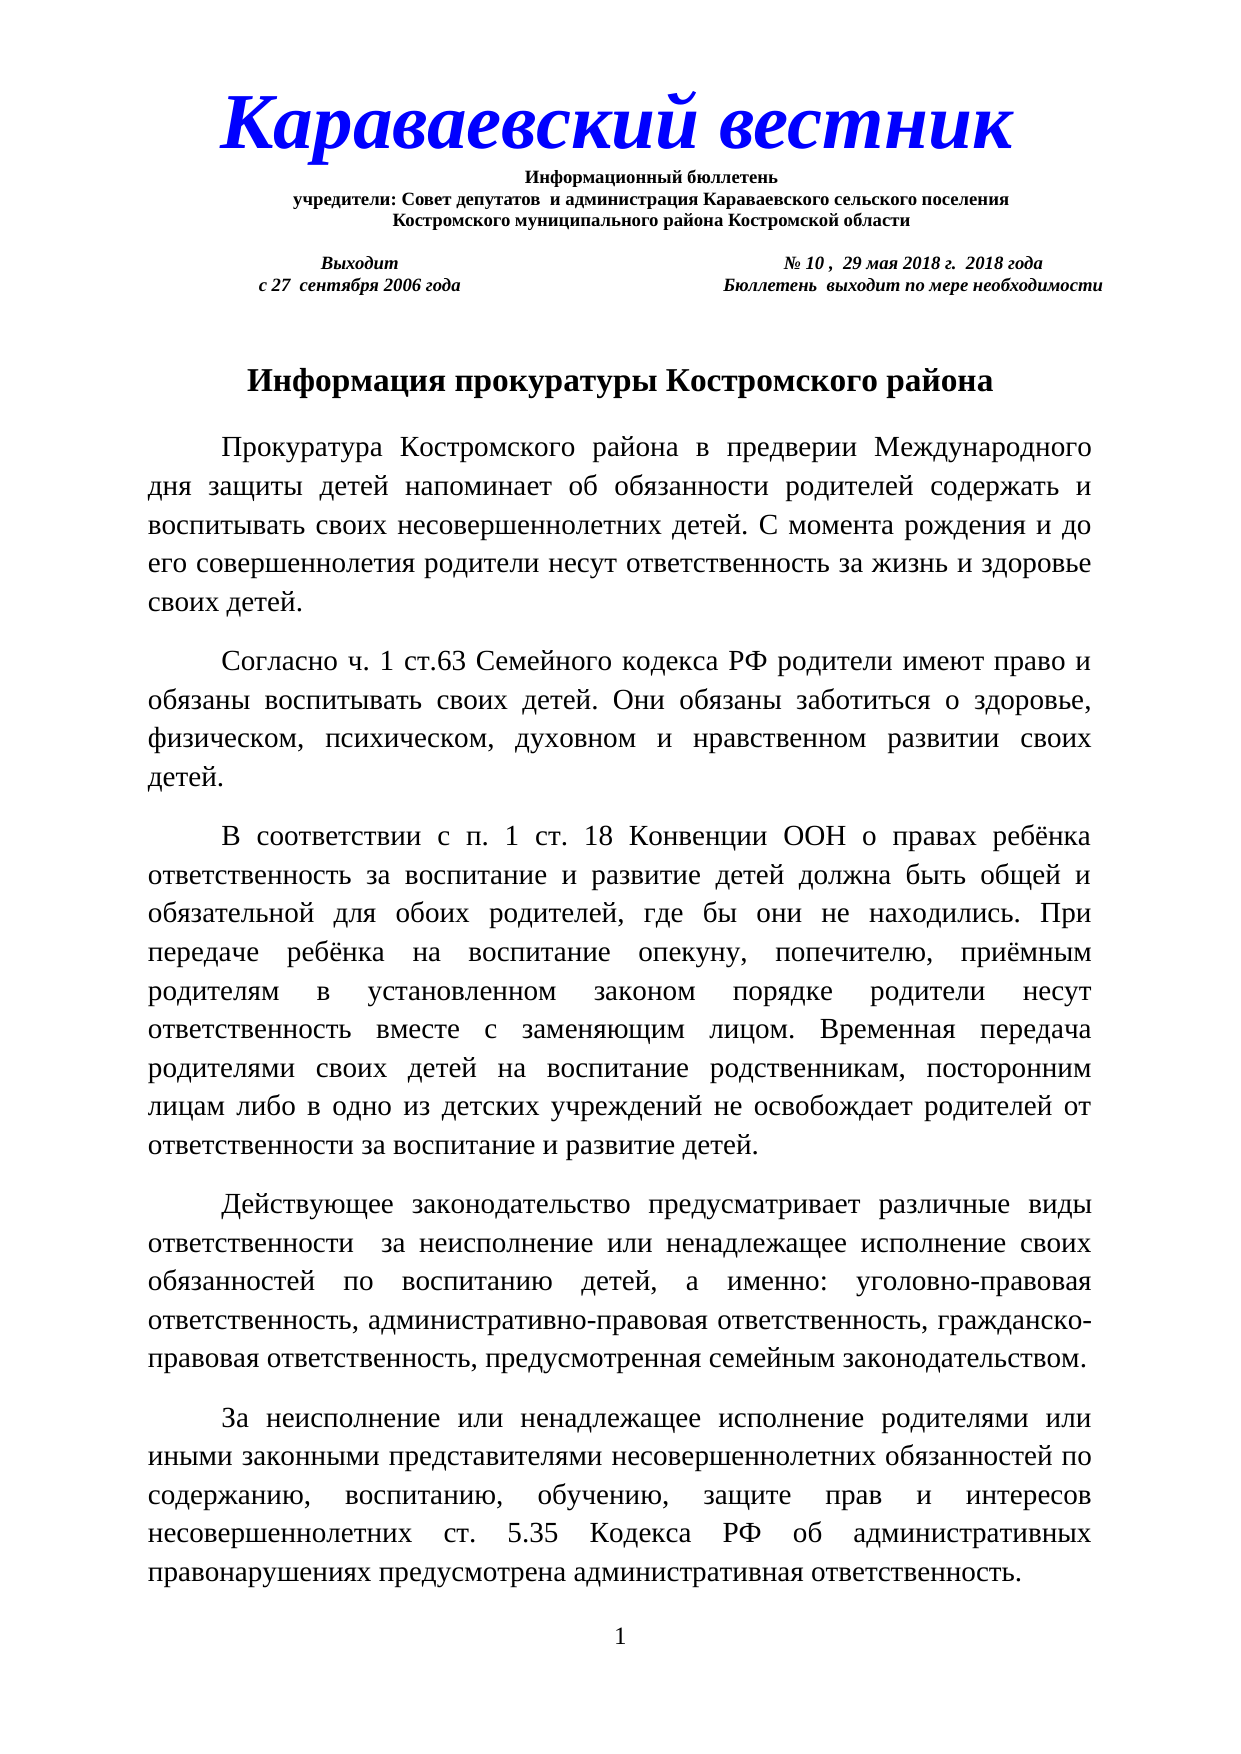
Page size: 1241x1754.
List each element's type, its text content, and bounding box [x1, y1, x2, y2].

text Действующее законодательство предусматривает различные виды ответственности за неисполнение или ненадлежащее исполнение своих обязанностей по воспитанию детей, а именно: уголовно-правовая ответственность, административно-правовая ответственность, гражданско-правовая ответственность, предусмотренная семейным законодательством. [148, 1186, 1092, 1374]
text Информация прокуратуры Костромского района [148, 360, 1092, 399]
text учредители: Совет депутатов и администрация Караваевского сельского поселения [148, 188, 1092, 209]
subtitle Караваевский вестник [148, 75, 1092, 166]
subtitle Информационный бюллетень [210, 166, 1092, 188]
text Согласно ч. 1 ст.63 Семейного кодекса РФ родители имеют право и обязаны воспитывать своих детей. Они обязаны заботиться о здоровье, физическом, психическом, духовном и нравственном развитии своих детей. [148, 643, 1092, 793]
table_header № 10 , 29 мая 2018 г. 2018 года Бюллетень выходит по мере необходимости [592, 252, 1174, 295]
text Прокуратура Костромского района в предверии Международного дня защиты детей напоминает об обязанности родителей содержать и воспитывать своих несовершеннолетних детей. С момента рождения и до его совершеннолетия родители несут ответственность за жизнь и здоровье своих детей. [148, 425, 1092, 618]
text В соответствии с п. 1 ст. 18 Конвенции ООН о правах ребёнка ответственность за воспитание и развитие детей должна быть общей и обязательной для обоих родителей, где бы они не находились. При передаче ребёнка на воспитание опекуну, попечителю, приёмным родителям в установленном законом порядке родители несут ответственность вместе с заменяющим лицом. Временная передача родителями своих детей на воспитание родственникам, посторонним лицам либо в одно из детских учреждений не освобождает родителей от ответственности за воспитание и развитие детей. [148, 818, 1092, 1160]
table_header Выходит с 27 сентября 2006 года [66, 252, 592, 295]
text Костромского муниципального района Костромской области [148, 209, 1092, 231]
text За неисполнение или ненадлежащее исполнение родителями или иными законными представителями несовершеннолетних обязанностей по содержанию, воспитанию, обучению, защите прав и интересов несовершеннолетних ст. 5.35 Кодекса РФ об административных правонарушениях предусмотрена административная ответственность. [148, 1400, 1092, 1587]
